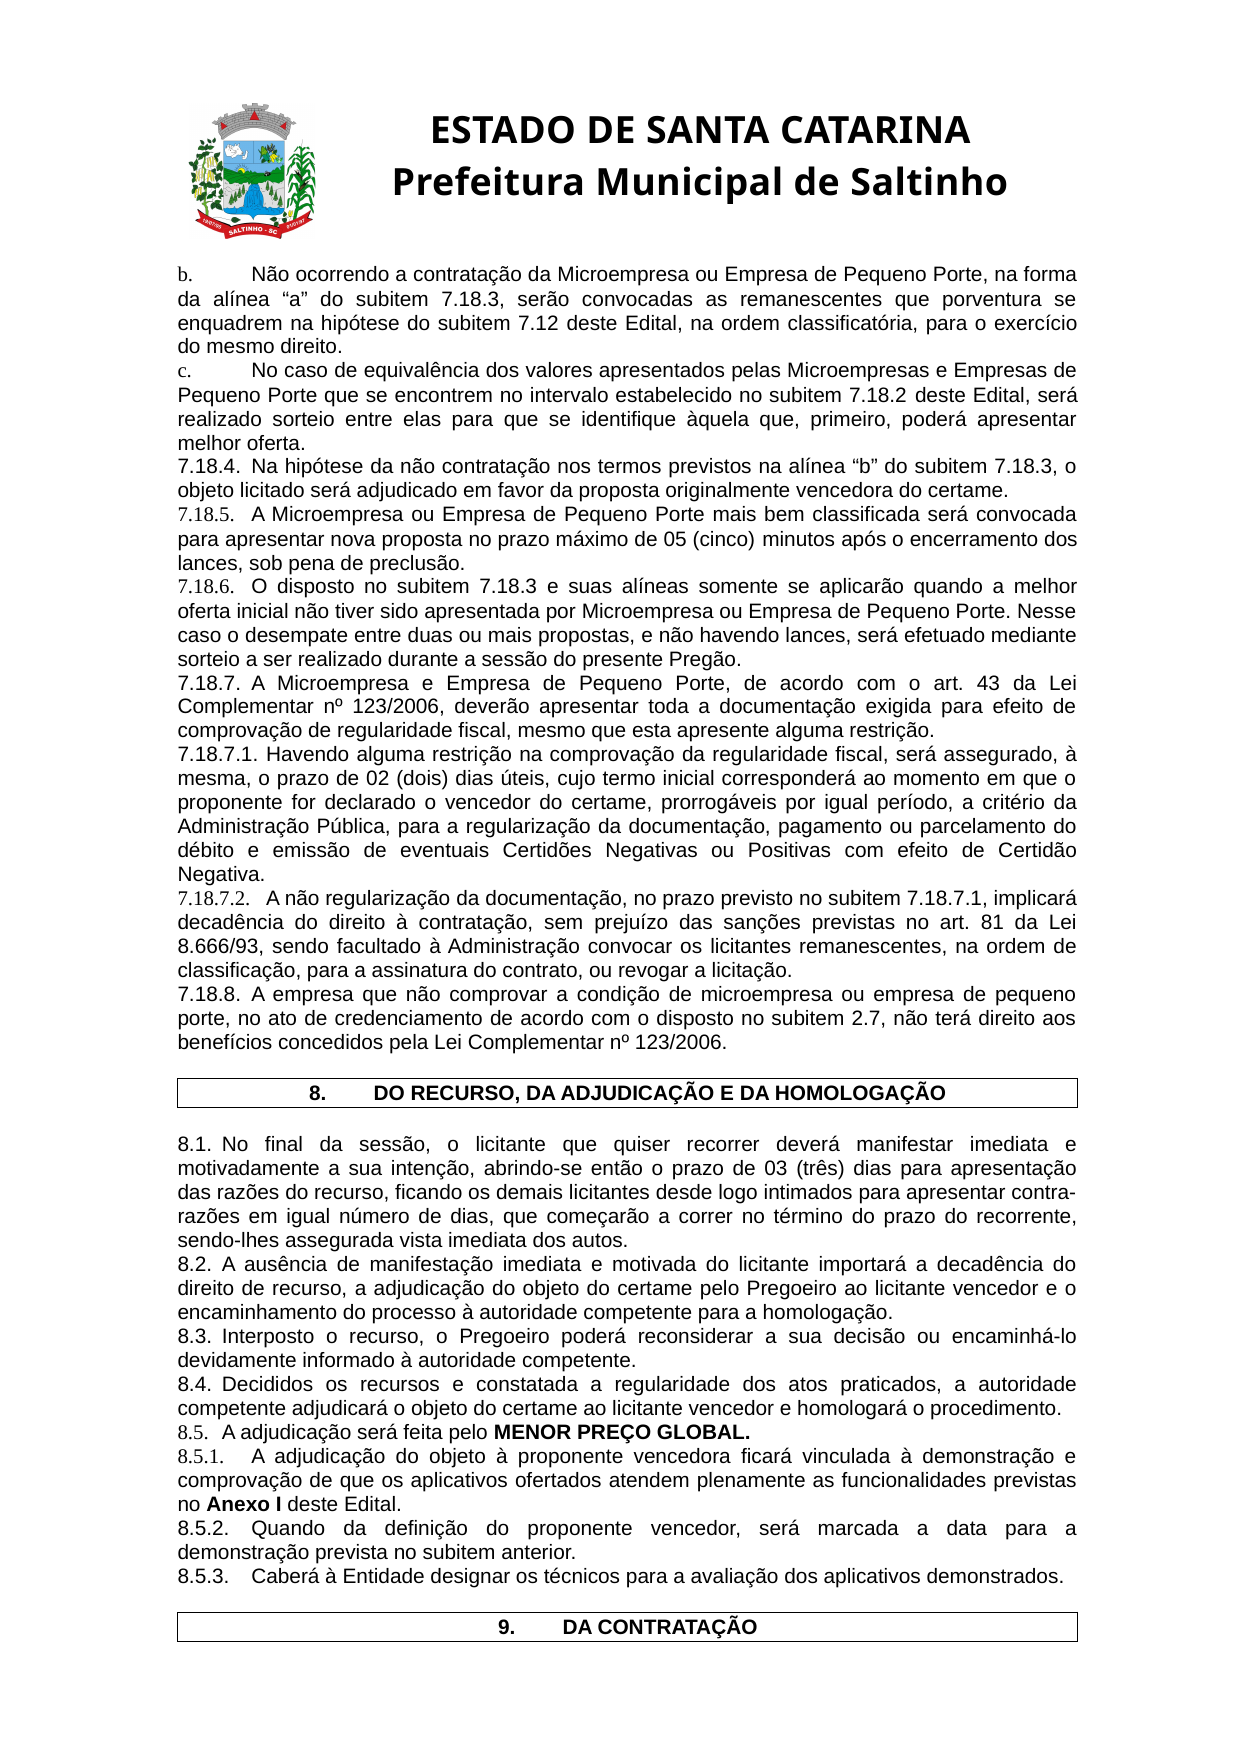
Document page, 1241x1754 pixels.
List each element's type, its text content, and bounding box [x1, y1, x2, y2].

list Havendo alguma restrição na comprovação da regularidade fiscal, será assegurado, à mesma, o prazo de 02 (dois) dias úteis, cujo termo inicial corresponderá ao momento em que o proponente for declarado o vencedor do certame, prorrogáveis por igual período, a critério da Administração Pública, para a regularização da documentação, pagamento ou parcelamento do débito e emissão de eventuais Certidões Negativas ou Positivas com efeito de Certidão Negativa. [177, 742, 1078, 886]
list Caberá à Entidade designar os técnicos para a avaliação dos aplicativos demonstrados. [177, 1564, 1078, 1588]
list Não ocorrendo a contratação da Microempresa ou Empresa de Pequeno Porte, na forma da alínea “a” do subitem 7.18.3, serão convocadas as remanescentes que porventura se enquadrem na hipótese do subitem 7.12 deste Edital, na ordem classificatória, para o exercício do mesmo direito. [177, 262, 1078, 358]
list Interposto o recurso, o Pregoeiro poderá reconsiderar a sua decisão ou encaminhá-lo devidamente informado à autoridade competente. [177, 1324, 1078, 1372]
list A Microempresa ou Empresa de Pequeno Porte mais bem classificada será convocada para apresentar nova proposta no prazo máximo de 05 (cinco) minutos após o encerramento dos lances, sob pena de preclusão. [177, 502, 1078, 574]
list A Microempresa e Empresa de Pequeno Porte, de acordo com o art. 43 da Lei Complementar nº 123/2006, deverão apresentar toda a documentação exigida para efeito de comprovação de regularidade fiscal, mesmo que esta apresente alguma restrição. [177, 670, 1078, 742]
list No caso de equivalência dos valores apresentados pelas Microempresas e Empresas de Pequeno Porte que se encontrem no intervalo estabelecido no subitem 7.18.2 deste Edital, será realizado sorteio entre elas para que se identifique àquela que, primeiro, poderá apresentar melhor oferta. [177, 358, 1078, 454]
list No final da sessão, o licitante que quiser recorrer deverá manifestar imediata e motivadamente a sua intenção, abrindo-se então o prazo de 03 (três) dias para apresentação das razões do recurso, ficando os demais licitantes desde logo intimados para apresentar contra-razões em igual número de dias, que começarão a correr no término do prazo do recorrente, sendo-lhes assegurada vista imediata dos autos. [177, 1132, 1078, 1252]
list A não regularização da documentação, no prazo previsto no subitem 7.18.7.1, implicará decadência do direito à contratação, sem prejuízo das sanções previstas no art. 81 da Lei 8.666/93, sendo facultado à Administração convocar os licitantes remanescentes, na ordem de classificação, para a assinatura do contrato, ou revogar a licitação. [177, 886, 1078, 982]
list A ausência de manifestação imediata e motivada do licitante importará a decadência do direito de recurso, a adjudicação do objeto do certame pelo Pregoeiro ao licitante vencedor e o encaminhamento do processo à autoridade competente para a homologação. [177, 1252, 1078, 1324]
list DA CONTRATAÇÃO [178, 1613, 1077, 1641]
list A adjudicação do objeto à proponente vencedora ficará vinculada à demonstração e comprovação de que os aplicativos ofertados atendem plenamente as funcionalidades previstas no Anexo I deste Edital. [177, 1444, 1078, 1516]
list Na hipótese da não contratação nos termos previstos na alínea “b” do subitem 7.18.3, o objeto licitado será adjudicado em favor da proposta originalmente vencedora do certame. [177, 454, 1078, 502]
list A adjudicação será feita pelo MENOR PREÇO GLOBAL. [177, 1419, 1078, 1444]
list DO RECURSO, DA ADJUDICAÇÃO E DA HOMOLOGAÇÃO [178, 1079, 1077, 1107]
list Decididos os recursos e constatada a regularidade dos atos praticados, a autoridade competente adjudicará o objeto do certame ao licitante vencedor e homologará o procedimento. [177, 1372, 1078, 1419]
list O disposto no subitem 7.18.3 e suas alíneas somente se aplicarão quando a melhor oferta inicial não tiver sido apresentada por Microempresa ou Empresa de Pequeno Porte. Nesse caso o desempate entre duas ou mais propostas, e não havendo lances, será efetuado mediante sorteio a ser realizado durante a sessão do presente Pregão. [177, 574, 1078, 670]
list Quando da definição do proponente vencedor, será marcada a data para a demonstração prevista no subitem anterior. [177, 1516, 1078, 1564]
list A empresa que não comprovar a condição de microempresa ou empresa de pequeno porte, no ato de credenciamento de acordo com o disposto no subitem 2.7, não terá direito aos benefícios concedidos pela Lei Complementar nº 123/2006. [177, 982, 1078, 1054]
